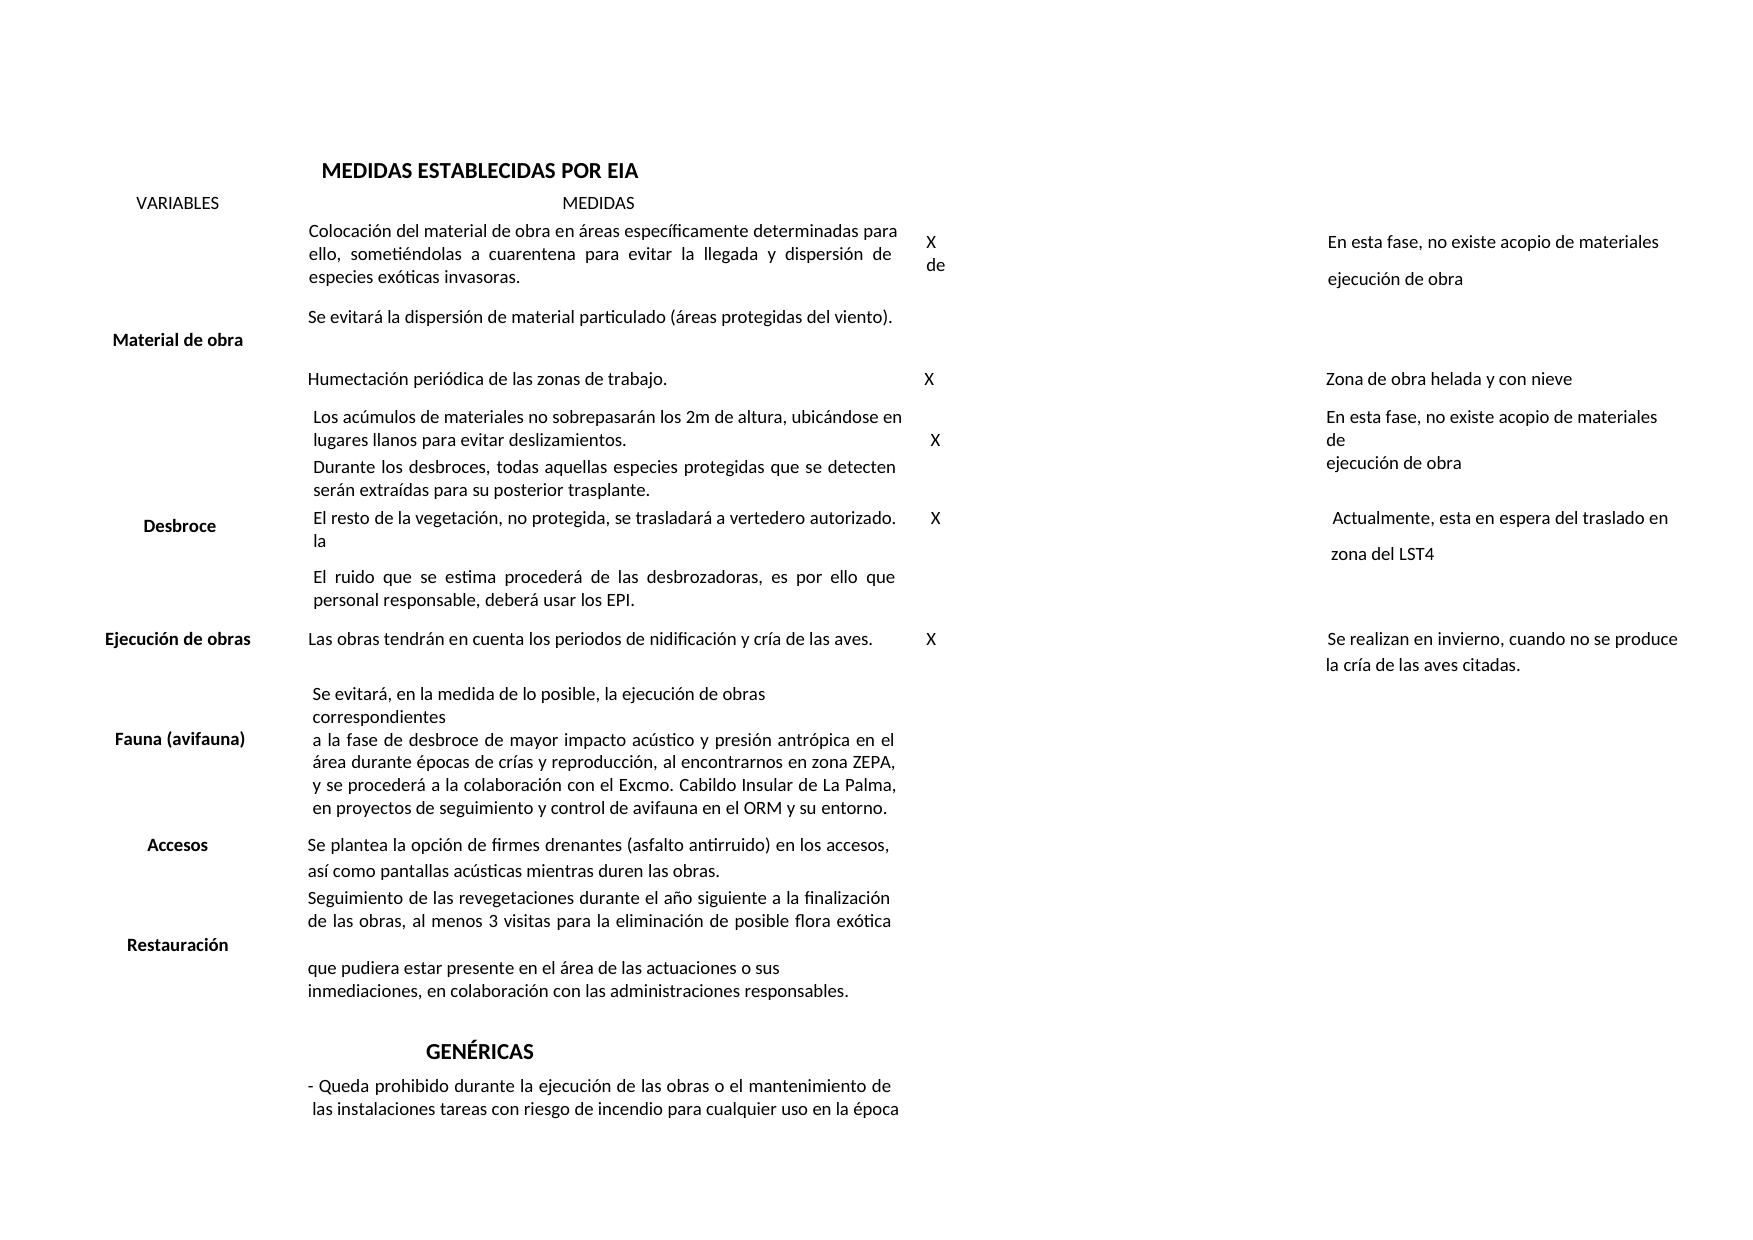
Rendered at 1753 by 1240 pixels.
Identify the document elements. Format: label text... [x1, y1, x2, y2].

table_header Fauna (avifauna) [115, 682, 308, 819]
table_header [1321, 405, 1326, 506]
text la cría de las aves citadas. [1326, 652, 1742, 676]
table_header [921, 219, 926, 288]
text Accesos Se plantea la opción de firmes drenantes (asfalto antirruido) en los accesos, [147, 823, 1742, 858]
table_cell Desbroce [143, 506, 308, 611]
text GENÉRICAS [426, 1036, 1742, 1065]
text Restauración [127, 932, 1742, 956]
table_header Colocación del material de obra en áreas específicamente determinadas para ello, sometiéndolas a cuarentena para evitar la llegada y dispersión de especies exóticas invasoras. [309, 219, 921, 288]
table_header [105, 405, 313, 506]
table_header Se evitará, en la medida de lo posible, la ejecución de obras correspondientes a la fase de desbroce de mayor impacto acústico y presión antrópica en el área durante épocas de crías y reproducción, al encontrarnos en zona ZEPA, y se procederá a la colaboración con el Excmo. Cabildo Insular de La Palma, en proyectos de seguimiento y control de avifauna en el ORM y su entorno. [313, 682, 898, 819]
text MEDIDAS ESTABLECIDAS POR EIA [321, 155, 1742, 184]
table_header [105, 219, 309, 288]
table_header X En esta fase, no existe acopio de materiales de ejecución de obra [926, 219, 1680, 288]
text Se evitará la dispersión de material particulado (áreas protegidas del viento). Material de obra [112, 305, 894, 351]
table_header En esta fase, no existe acopio de materiales de ejecución de obra [1326, 405, 1680, 506]
table_cell [308, 506, 313, 611]
text así como pantallas acústicas mientras duren las obras. [308, 858, 1742, 882]
text VARIABLES MEDIDAS [136, 190, 1742, 214]
text Ejecución de obras Las obras tendrán en cuenta los periodos de nidificación y cría de las aves. X Se realizan en invierno, cuando no se produce [105, 617, 1742, 652]
table_header Los acúmulos de materiales no sobrepasarán los 2m de altura, ubicándose en lugares llanos para evitar deslizamientos. X Durante los desbroces, todas aquellas especies protegidas que se detecten serán extraídas para su posterior trasplante. [313, 405, 1321, 506]
text que pudiera estar presente en el área de las actuaciones o sus inmediaciones, en colaboración con las administraciones responsables. [308, 956, 893, 1002]
table_cell [105, 506, 143, 611]
text Seguimiento de las revegetaciones durante el año siguiente a la finalización de las obras, al menos 3 visitas para la eliminación de posible flora exótica [308, 886, 894, 932]
table_header [105, 682, 115, 819]
text - Queda prohibido durante la ejecución de las obras o el mantenimiento de las instalaciones tareas con riesgo de incendio para cualquier uso en la época [308, 1074, 1742, 1119]
text Humectación periódica de las zonas de trabajo. X Zona de obra helada y con nieve [308, 366, 1742, 390]
table_cell El resto de la vegetación, no protegida, se trasladará a vertedero autorizado. X Actualmente, esta en espera del traslado en la zona del LST4 El ruido que se estima procederá de las desbrozadoras, es por ello que personal responsable, deberá usar los EPI. [313, 506, 1680, 611]
table_header [308, 682, 312, 819]
